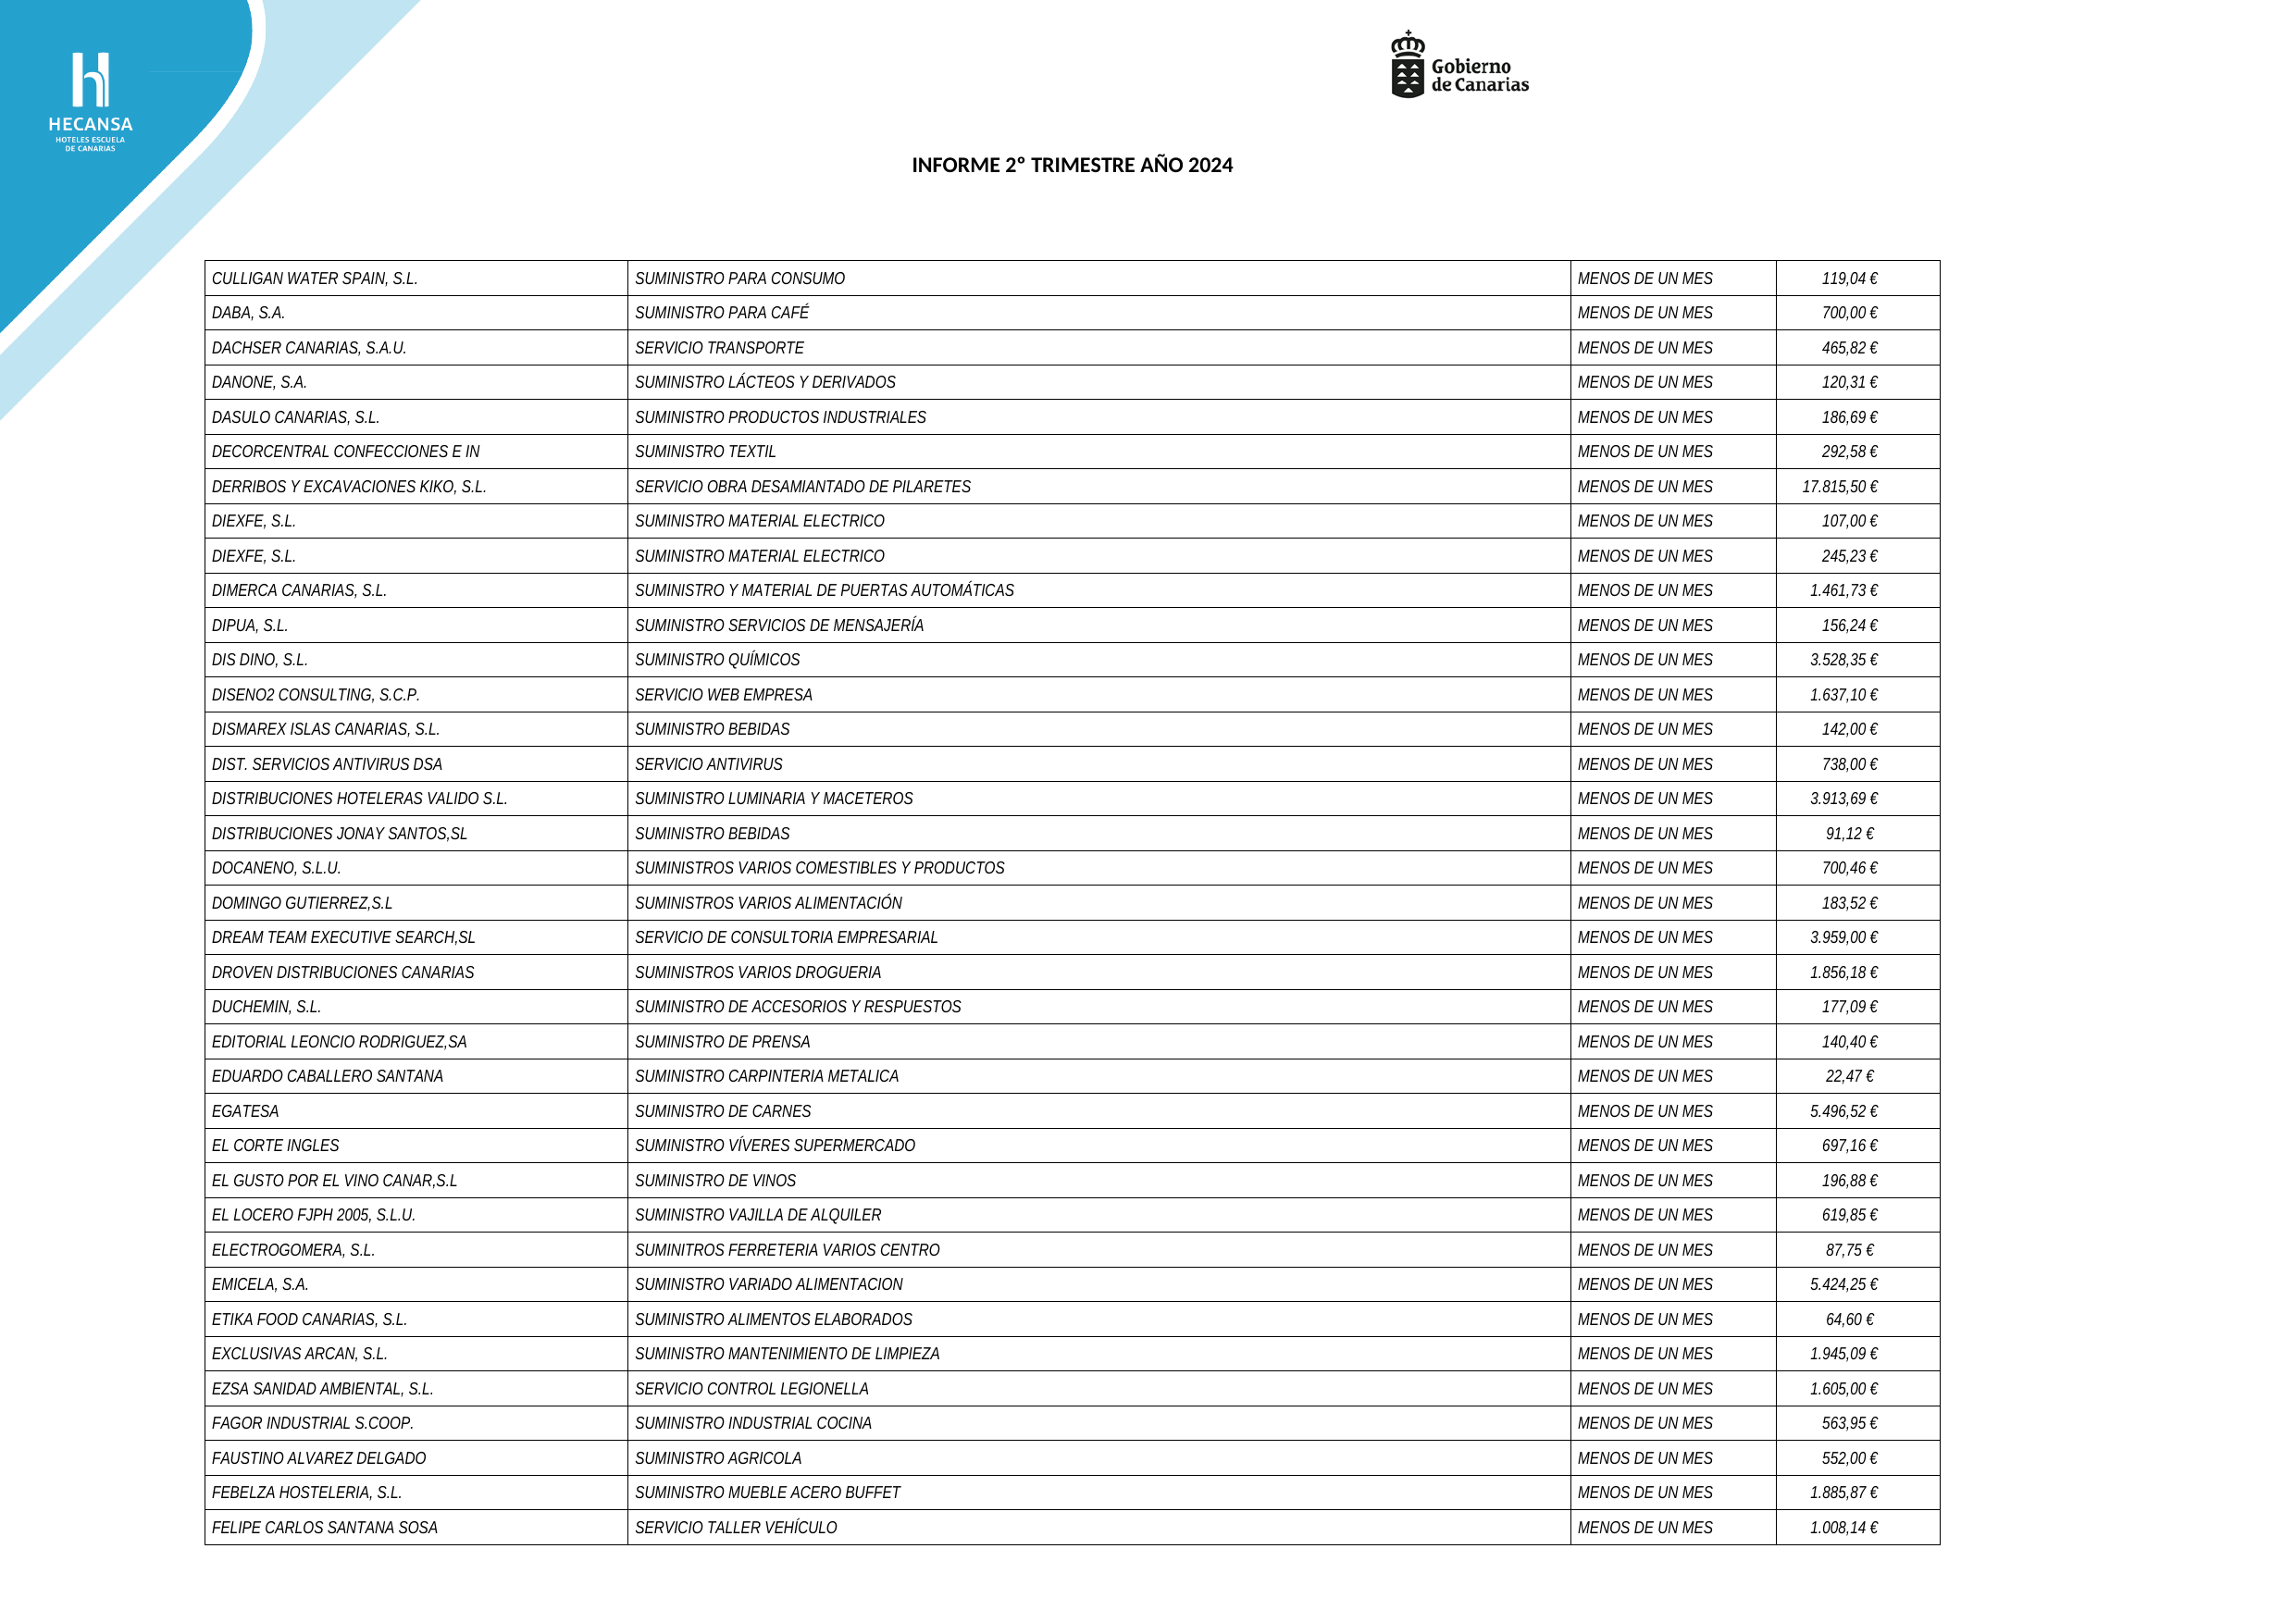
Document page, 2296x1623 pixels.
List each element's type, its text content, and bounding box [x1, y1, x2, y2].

table_cell MENOS DE UN MES [1571, 435, 1776, 468]
table_cell 245,23 € [1777, 539, 1940, 573]
table_cell SERVICIO CONTROL LEGIONELLA [628, 1371, 1570, 1406]
table_cell ELECTROGOMERA, S.L. [205, 1233, 627, 1267]
table_cell 563,95 € [1777, 1406, 1940, 1440]
table_cell 3.913,69 € [1777, 782, 1940, 815]
table_cell SUMINISTRO ALIMENTOS ELABORADOS [628, 1302, 1570, 1336]
table_cell SUMINISTRO PRODUCTOS INDUSTRIALES [628, 400, 1570, 434]
table_cell SUMINISTRO INDUSTRIAL COCINA [628, 1406, 1570, 1440]
table_cell 1.885,87 € [1777, 1476, 1940, 1509]
table_cell SERVICIO OBRA DESAMIANTADO DE PILARETES [628, 469, 1570, 503]
table_cell SUMINISTROS VARIOS COMESTIBLES Y PRODUCTOS [628, 851, 1570, 885]
table_cell MENOS DE UN MES [1571, 469, 1776, 503]
table_cell 1.945,09 € [1777, 1337, 1940, 1370]
table_cell SERVICIO ANTIVIRUS [628, 747, 1570, 781]
table_cell DABA, S.A. [205, 296, 627, 329]
table_cell MENOS DE UN MES [1571, 1371, 1776, 1406]
table_cell SUMINISTRO AGRICOLA [628, 1441, 1570, 1475]
table_cell EL GUSTO POR EL VINO CANAR,S.L [205, 1163, 627, 1197]
table_cell 5.424,25 € [1777, 1268, 1940, 1301]
table_cell 177,09 € [1777, 990, 1940, 1023]
table_cell DANONE, S.A. [205, 365, 627, 399]
table_cell EL LOCERO FJPH 2005, S.L.U. [205, 1198, 627, 1232]
table_cell MENOS DE UN MES [1571, 608, 1776, 642]
table_cell MENOS DE UN MES [1571, 1510, 1776, 1544]
table_cell MENOS DE UN MES [1571, 1268, 1776, 1301]
table_cell DISTRIBUCIONES JONAY SANTOS,SL [205, 816, 627, 850]
table_cell 142,00 € [1777, 712, 1940, 746]
table_cell SUMINITROS FERRETERIA VARIOS CENTRO [628, 1233, 1570, 1267]
table_cell 140,40 € [1777, 1024, 1940, 1059]
table_cell DISENO2 CONSULTING, S.C.P. [205, 677, 627, 712]
table_cell 697,16 € [1777, 1129, 1940, 1162]
table_cell DIMERCA CANARIAS, S.L. [205, 574, 627, 607]
table_cell DROVEN DISTRIBUCIONES CANARIAS [205, 955, 627, 989]
table_cell MENOS DE UN MES [1571, 747, 1776, 781]
table_cell DOCANENO, S.L.U. [205, 851, 627, 885]
table_cell 91,12 € [1777, 816, 1940, 850]
table_cell SUMINISTRO CARPINTERIA METALICA [628, 1059, 1570, 1093]
table_cell SUMINISTROS VARIOS ALIMENTACIÓN [628, 886, 1570, 920]
table_cell 64,60 € [1777, 1302, 1940, 1336]
table_cell DIEXFE, S.L. [205, 504, 627, 538]
table_cell MENOS DE UN MES [1571, 1476, 1776, 1509]
table_cell EGATESA [205, 1094, 627, 1128]
table_cell DIEXFE, S.L. [205, 539, 627, 573]
table_cell FAGOR INDUSTRIAL S.COOP. [205, 1406, 627, 1440]
table_cell MENOS DE UN MES [1571, 677, 1776, 712]
table_cell MENOS DE UN MES [1571, 816, 1776, 850]
table_cell MENOS DE UN MES [1571, 1163, 1776, 1197]
table_cell 1.637,10 € [1777, 677, 1940, 712]
table_cell DIS DINO, S.L. [205, 643, 627, 676]
table_cell EL CORTE INGLES [205, 1129, 627, 1162]
table_cell SUMINISTRO VARIADO ALIMENTACION [628, 1268, 1570, 1301]
table_cell 700,46 € [1777, 851, 1940, 885]
table_cell MENOS DE UN MES [1571, 851, 1776, 885]
table_cell MENOS DE UN MES [1571, 955, 1776, 989]
table_cell MENOS DE UN MES [1571, 712, 1776, 746]
table_cell DASULO CANARIAS, S.L. [205, 400, 627, 434]
table_cell SUMINISTRO DE PRENSA [628, 1024, 1570, 1059]
table_cell MENOS DE UN MES [1571, 574, 1776, 607]
table_cell 292,58 € [1777, 435, 1940, 468]
table_cell MENOS DE UN MES [1571, 1129, 1776, 1162]
table_cell MENOS DE UN MES [1571, 330, 1776, 365]
table_cell 1.605,00 € [1777, 1371, 1940, 1406]
table_cell 119,04 € [1777, 261, 1940, 295]
table_cell SUMINISTRO MATERIAL ELECTRICO [628, 539, 1570, 573]
table_cell FEBELZA HOSTELERIA, S.L. [205, 1476, 627, 1509]
table_cell 107,00 € [1777, 504, 1940, 538]
table_cell MENOS DE UN MES [1571, 1441, 1776, 1475]
table_cell 196,88 € [1777, 1163, 1940, 1197]
table_cell SUMINISTROS VARIOS DROGUERIA [628, 955, 1570, 989]
table_cell 619,85 € [1777, 1198, 1940, 1232]
table_cell SUMINISTRO SERVICIOS DE MENSAJERÍA [628, 608, 1570, 642]
table_cell DECORCENTRAL CONFECCIONES E IN [205, 435, 627, 468]
table_cell SUMINISTRO PARA CAFÉ [628, 296, 1570, 329]
table_cell FELIPE CARLOS SANTANA SOSA [205, 1510, 627, 1544]
table_cell DUCHEMIN, S.L. [205, 990, 627, 1023]
table_cell MENOS DE UN MES [1571, 1059, 1776, 1093]
table_cell MENOS DE UN MES [1571, 990, 1776, 1023]
table_cell 183,52 € [1777, 886, 1940, 920]
table_cell SUMINISTRO LUMINARIA Y MACETEROS [628, 782, 1570, 815]
table_cell DOMINGO GUTIERREZ,S.L [205, 886, 627, 920]
table_cell 1.008,14 € [1777, 1510, 1940, 1544]
table_cell DISTRIBUCIONES HOTELERAS VALIDO S.L. [205, 782, 627, 815]
table_cell EMICELA, S.A. [205, 1268, 627, 1301]
table_cell MENOS DE UN MES [1571, 921, 1776, 954]
table_cell MENOS DE UN MES [1571, 1233, 1776, 1267]
table_cell DIST. SERVICIOS ANTIVIRUS DSA [205, 747, 627, 781]
table_cell 186,69 € [1777, 400, 1940, 434]
table_cell 156,24 € [1777, 608, 1940, 642]
table_cell SUMINISTRO BEBIDAS [628, 712, 1570, 746]
table_cell SUMINISTRO MUEBLE ACERO BUFFET [628, 1476, 1570, 1509]
table_cell MENOS DE UN MES [1571, 782, 1776, 815]
table_cell MENOS DE UN MES [1571, 504, 1776, 538]
table_cell 22,47 € [1777, 1059, 1940, 1093]
table_cell EZSA SANIDAD AMBIENTAL, S.L. [205, 1371, 627, 1406]
table_cell DIPUA, S.L. [205, 608, 627, 642]
table_cell SUMINISTRO LÁCTEOS Y DERIVADOS [628, 365, 1570, 399]
table_cell MENOS DE UN MES [1571, 539, 1776, 573]
table_cell MENOS DE UN MES [1571, 1302, 1776, 1336]
table_cell SERVICIO TRANSPORTE [628, 330, 1570, 365]
table_cell MENOS DE UN MES [1571, 296, 1776, 329]
table_cell EDUARDO CABALLERO SANTANA [205, 1059, 627, 1093]
table_cell SERVICIO WEB EMPRESA [628, 677, 1570, 712]
table_cell 738,00 € [1777, 747, 1940, 781]
table_cell SUMINISTRO TEXTIL [628, 435, 1570, 468]
table_cell SUMINISTRO BEBIDAS [628, 816, 1570, 850]
table_cell DERRIBOS Y EXCAVACIONES KIKO, S.L. [205, 469, 627, 503]
table_cell MENOS DE UN MES [1571, 1198, 1776, 1232]
table_cell MENOS DE UN MES [1571, 365, 1776, 399]
table_cell MENOS DE UN MES [1571, 1024, 1776, 1059]
table_cell 5.496,52 € [1777, 1094, 1940, 1128]
table_cell SUMINISTRO Y MATERIAL DE PUERTAS AUTOMÁTICAS [628, 574, 1570, 607]
table_cell SUMINISTRO VÍVERES SUPERMERCADO [628, 1129, 1570, 1162]
table_cell 120,31 € [1777, 365, 1940, 399]
table_cell SUMINISTRO MANTENIMIENTO DE LIMPIEZA [628, 1337, 1570, 1370]
table_cell SUMINISTRO DE ACCESORIOS Y RESPUESTOS [628, 990, 1570, 1023]
table_cell 465,82 € [1777, 330, 1940, 365]
table_cell DACHSER CANARIAS, S.A.U. [205, 330, 627, 365]
table_cell MENOS DE UN MES [1571, 400, 1776, 434]
table_cell ETIKA FOOD CANARIAS, S.L. [205, 1302, 627, 1336]
table_cell 3.528,35 € [1777, 643, 1940, 676]
table_cell DISMAREX ISLAS CANARIAS, S.L. [205, 712, 627, 746]
table_cell 1.856,18 € [1777, 955, 1940, 989]
table_cell EXCLUSIVAS ARCAN, S.L. [205, 1337, 627, 1370]
table_cell 700,00 € [1777, 296, 1940, 329]
table_cell MENOS DE UN MES [1571, 1337, 1776, 1370]
table_cell SERVICIO TALLER VEHÍCULO [628, 1510, 1570, 1544]
table_cell SUMINISTRO DE CARNES [628, 1094, 1570, 1128]
table_cell SUMINISTRO PARA CONSUMO [628, 261, 1570, 295]
table_cell FAUSTINO ALVAREZ DELGADO [205, 1441, 627, 1475]
table_cell SUMINISTRO QUÍMICOS [628, 643, 1570, 676]
table_cell SUMINISTRO DE VINOS [628, 1163, 1570, 1197]
table_cell MENOS DE UN MES [1571, 643, 1776, 676]
table_cell 17.815,50 € [1777, 469, 1940, 503]
table_cell MENOS DE UN MES [1571, 261, 1776, 295]
table_cell MENOS DE UN MES [1571, 886, 1776, 920]
table_cell EDITORIAL LEONCIO RODRIGUEZ,SA [205, 1024, 627, 1059]
table_cell MENOS DE UN MES [1571, 1406, 1776, 1440]
table_cell 552,00 € [1777, 1441, 1940, 1475]
table_cell 1.461,73 € [1777, 574, 1940, 607]
table_cell SERVICIO DE CONSULTORIA EMPRESARIAL [628, 921, 1570, 954]
table_cell MENOS DE UN MES [1571, 1094, 1776, 1128]
table_cell SUMINISTRO MATERIAL ELECTRICO [628, 504, 1570, 538]
table_cell CULLIGAN WATER SPAIN, S.L. [205, 261, 627, 295]
table_cell 3.959,00 € [1777, 921, 1940, 954]
table_cell SUMINISTRO VAJILLA DE ALQUILER [628, 1198, 1570, 1232]
table_cell DREAM TEAM EXECUTIVE SEARCH,SL [205, 921, 627, 954]
table_cell 87,75 € [1777, 1233, 1940, 1267]
